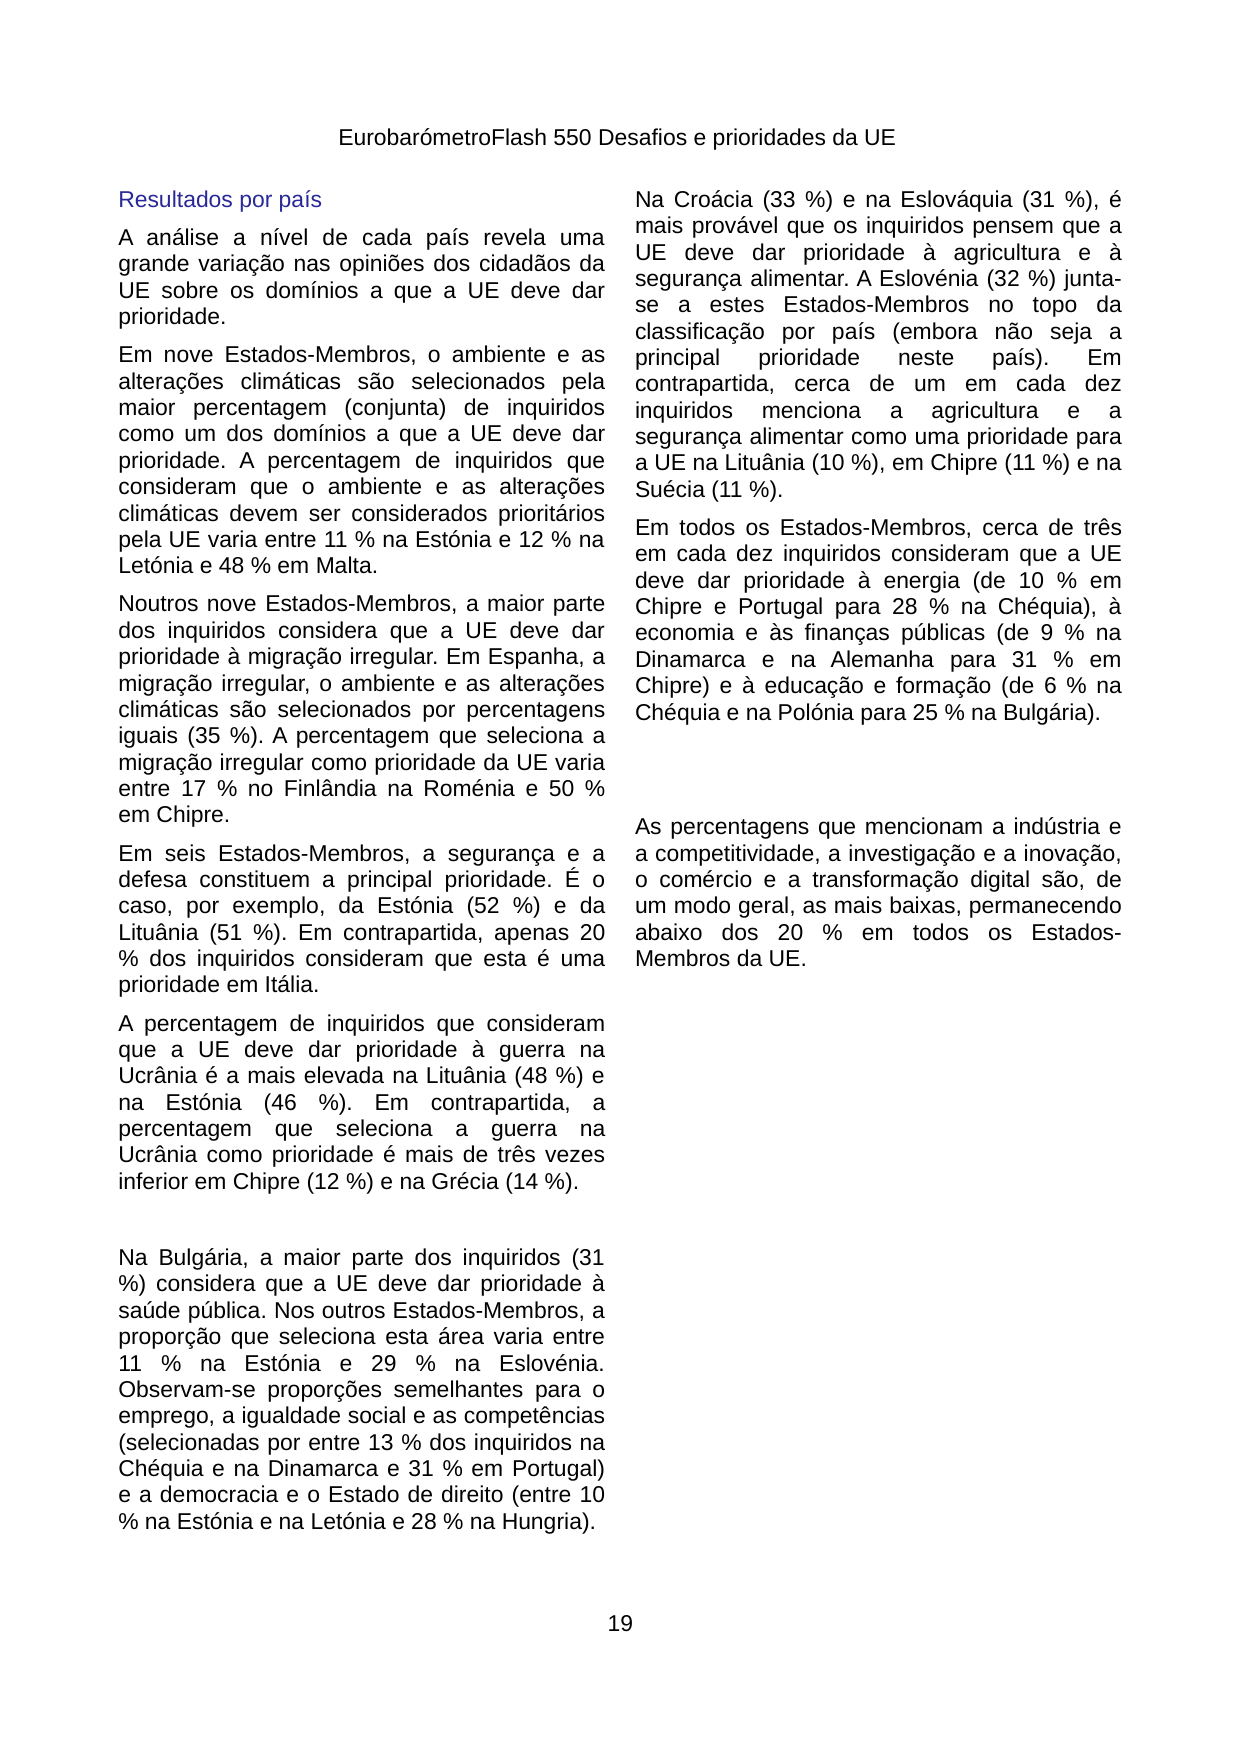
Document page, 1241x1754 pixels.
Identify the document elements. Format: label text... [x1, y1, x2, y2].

text Resultados por país [118, 186, 605, 212]
text Na Bulgária, a maior parte dos inquiridos (31 %) considera que a UE deve dar prioridade à saúde pública. Nos outros Estados-Membros, a proporção que seleciona esta área varia entre 11 % na Estónia e 29 % na Eslovénia. Observam-se proporções semelhantes para o emprego, a igualdade social e as competências (selecionadas por entre 13 % dos inquiridos na Chéquia e na Dinamarca e 31 % em Portugal) e a democracia e o Estado de direito (entre 10 % na Estónia e na Letónia e 28 % na Hungria). [118, 1244, 605, 1534]
text Em seis Estados-Membros, a segurança e a defesa constituem a principal prioridade. É o caso, por exemplo, da Estónia (52 %) e da Lituânia (51 %). Em contrapartida, apenas 20 % dos inquiridos consideram que esta é uma prioridade em Itália. [118, 839, 605, 998]
text Em nove Estados-Membros, o ambiente e as alterações climáticas são selecionados pela maior percentagem (conjunta) de inquiridos como um dos domínios a que a UE deve dar prioridade. A percentagem de inquiridos que consideram que o ambiente e as alterações climáticas devem ser considerados prioritários pela UE varia entre 11 % na Estónia e 12 % na Letónia e 48 % em Malta. [118, 341, 605, 578]
text As percentagens que mencionam a indústria e a competitividade, a investigação e a inovação, o comércio e a transformação digital são, de um modo geral, as mais baixas, permanecendo abaixo dos 20 % em todos os Estados-Membros da UE. [635, 813, 1122, 971]
text Noutros nove Estados-Membros, a maior parte dos inquiridos considera que a UE deve dar prioridade à migração irregular. Em Espanha, a migração irregular, o ambiente e as alterações climáticas são selecionados por percentagens iguais (35 %). A percentagem que seleciona a migração irregular como prioridade da UE varia entre 17 % no Finlândia na Roménia e 50 % em Chipre. [118, 590, 605, 828]
text A análise a nível de cada país revela uma grande variação nas opiniões dos cidadãos da UE sobre os domínios a que a UE deve dar prioridade. [118, 224, 605, 329]
text A percentagem de inquiridos que consideram que a UE deve dar prioridade à guerra na Ucrânia é a mais elevada na Lituânia (48 %) e na Estónia (46 %). Em contrapartida, a percentagem que seleciona a guerra na Ucrânia como prioridade é mais de três vezes inferior em Chipre (12 %) e na Grécia (14 %). [118, 1009, 605, 1194]
text Na Croácia (33 %) e na Eslováquia (31 %), é mais provável que os inquiridos pensem que a UE deve dar prioridade à agricultura e à segurança alimentar. A Eslovénia (32 %) junta-se a estes Estados-Membros no topo da classificação por país (embora não seja a principal prioridade neste país). Em contrapartida, cerca de um em cada dez inquiridos menciona a agricultura e a segurança alimentar como uma prioridade para a UE na Lituânia (10 %), em Chipre (11 %) e na Suécia (11 %). [635, 186, 1122, 502]
text Em todos os Estados-Membros, cerca de três em cada dez inquiridos consideram que a UE deve dar prioridade à energia (de 10 % em Chipre e Portugal para 28 % na Chéquia), à economia e às finanças públicas (de 9 % na Dinamarca e na Alemanha para 31 % em Chipre) e à educação e formação (de 6 % na Chéquia e na Polónia para 25 % na Bulgária). [635, 514, 1122, 725]
